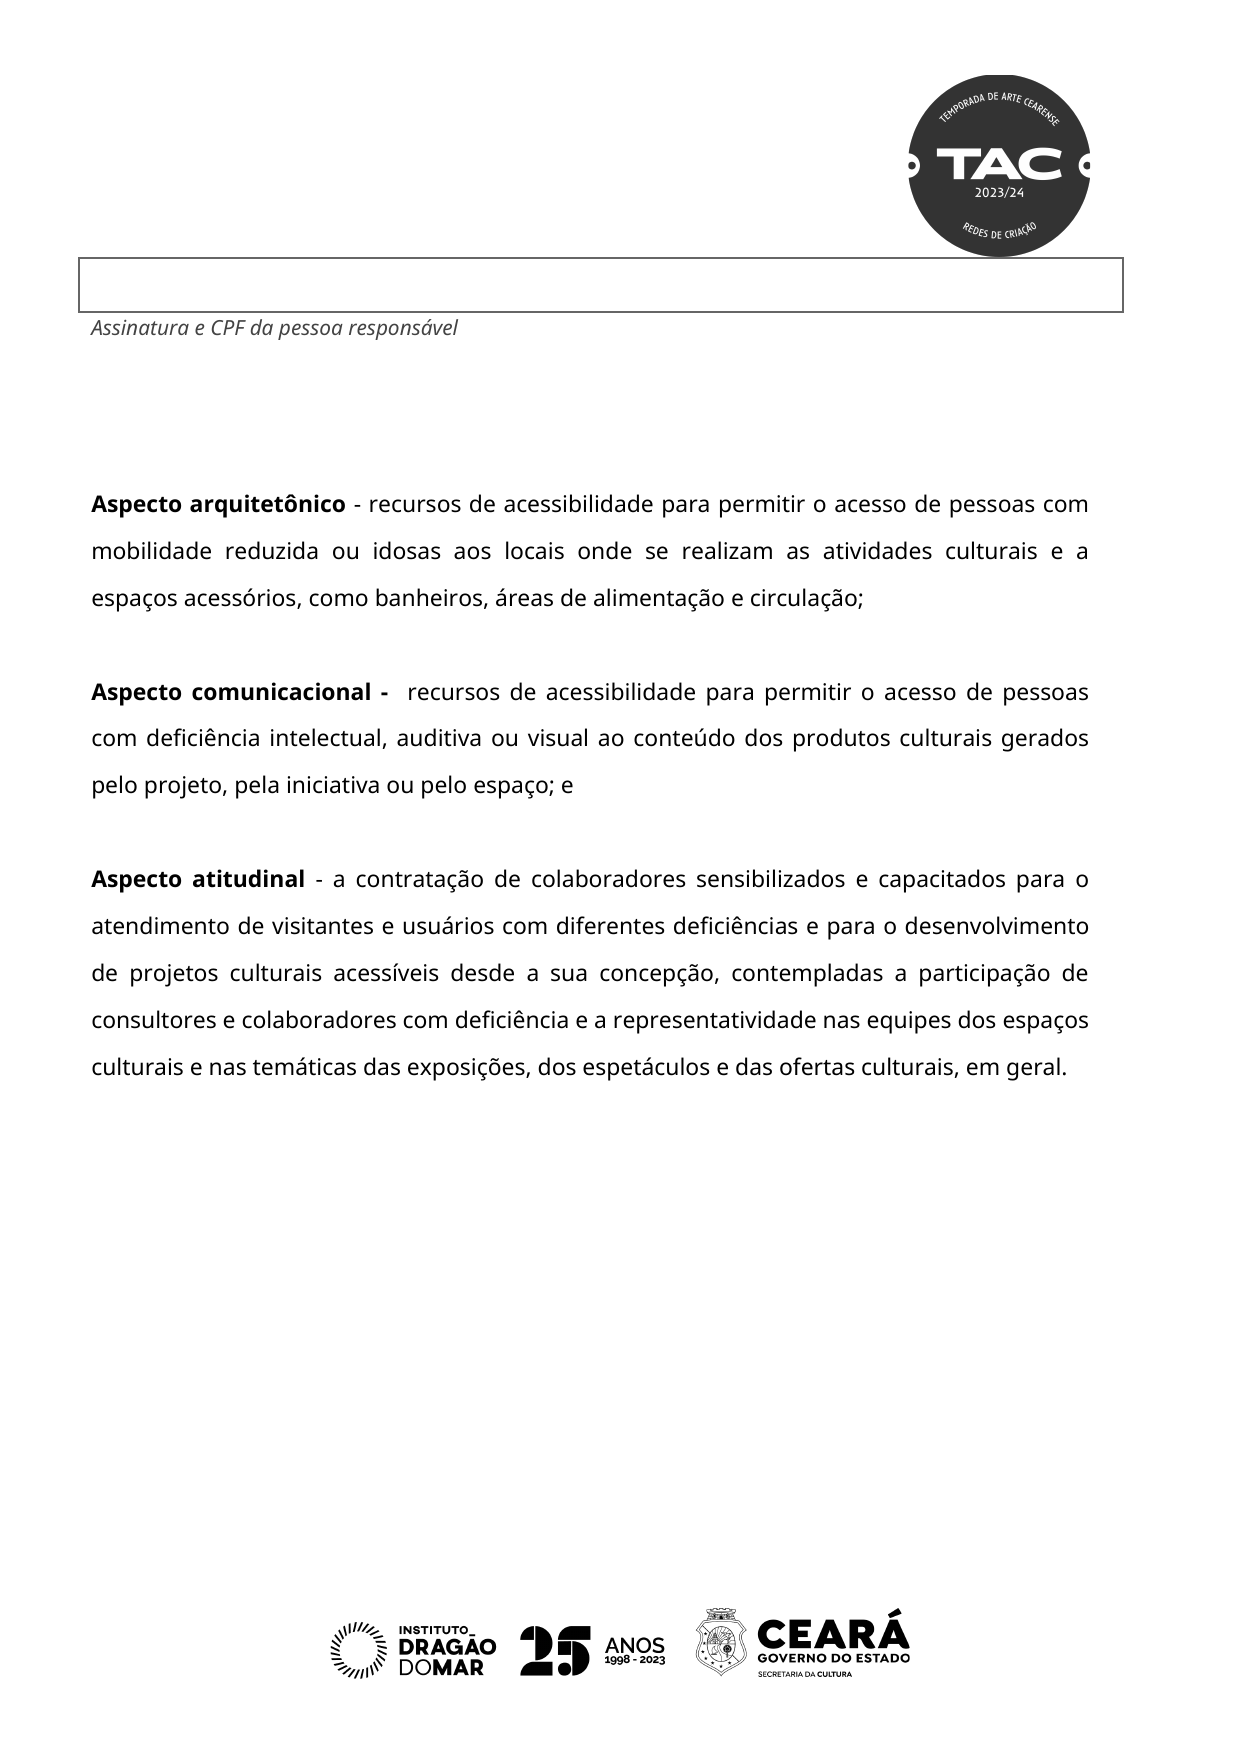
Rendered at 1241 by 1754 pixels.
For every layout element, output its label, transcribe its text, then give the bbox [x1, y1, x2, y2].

picture [908, 75, 1091, 257]
text Assinatura e CPF da pessoa responsável [91, 313, 1090, 342]
text Aspecto arquitetônico - recursos de acessibilidade para permitir o acesso de pessoas com mobilidade reduzida ou idosas aos locais onde se realizam as atividades culturais e a espaços acessórios, como banheiros, áreas de alimentação e circulação; [91, 488, 1090, 613]
table_header [80, 259, 1122, 311]
text Aspecto comunicacional - recursos de acessibilidade para permitir o acesso de pessoas com deficiência intelectual, auditiva ou visual ao conteúdo dos produtos culturais gerados pelo projeto, pela iniciativa ou pelo espaço; e [91, 675, 1090, 800]
text Aspecto atitudinal - a contratação de colaboradores sensibilizados e capacitados para o atendimento de visitantes e usuários com diferentes deficiências e para o desenvolvimento de projetos culturais acessíveis desde a sua concepção, contempladas a participação de consultores e colaboradores com deficiência e a representatividade nas equipes dos espaços culturais e nas temáticas das exposições, dos espetáculos e das ofertas culturais, em geral. [91, 863, 1090, 1082]
picture [330, 1608, 910, 1679]
